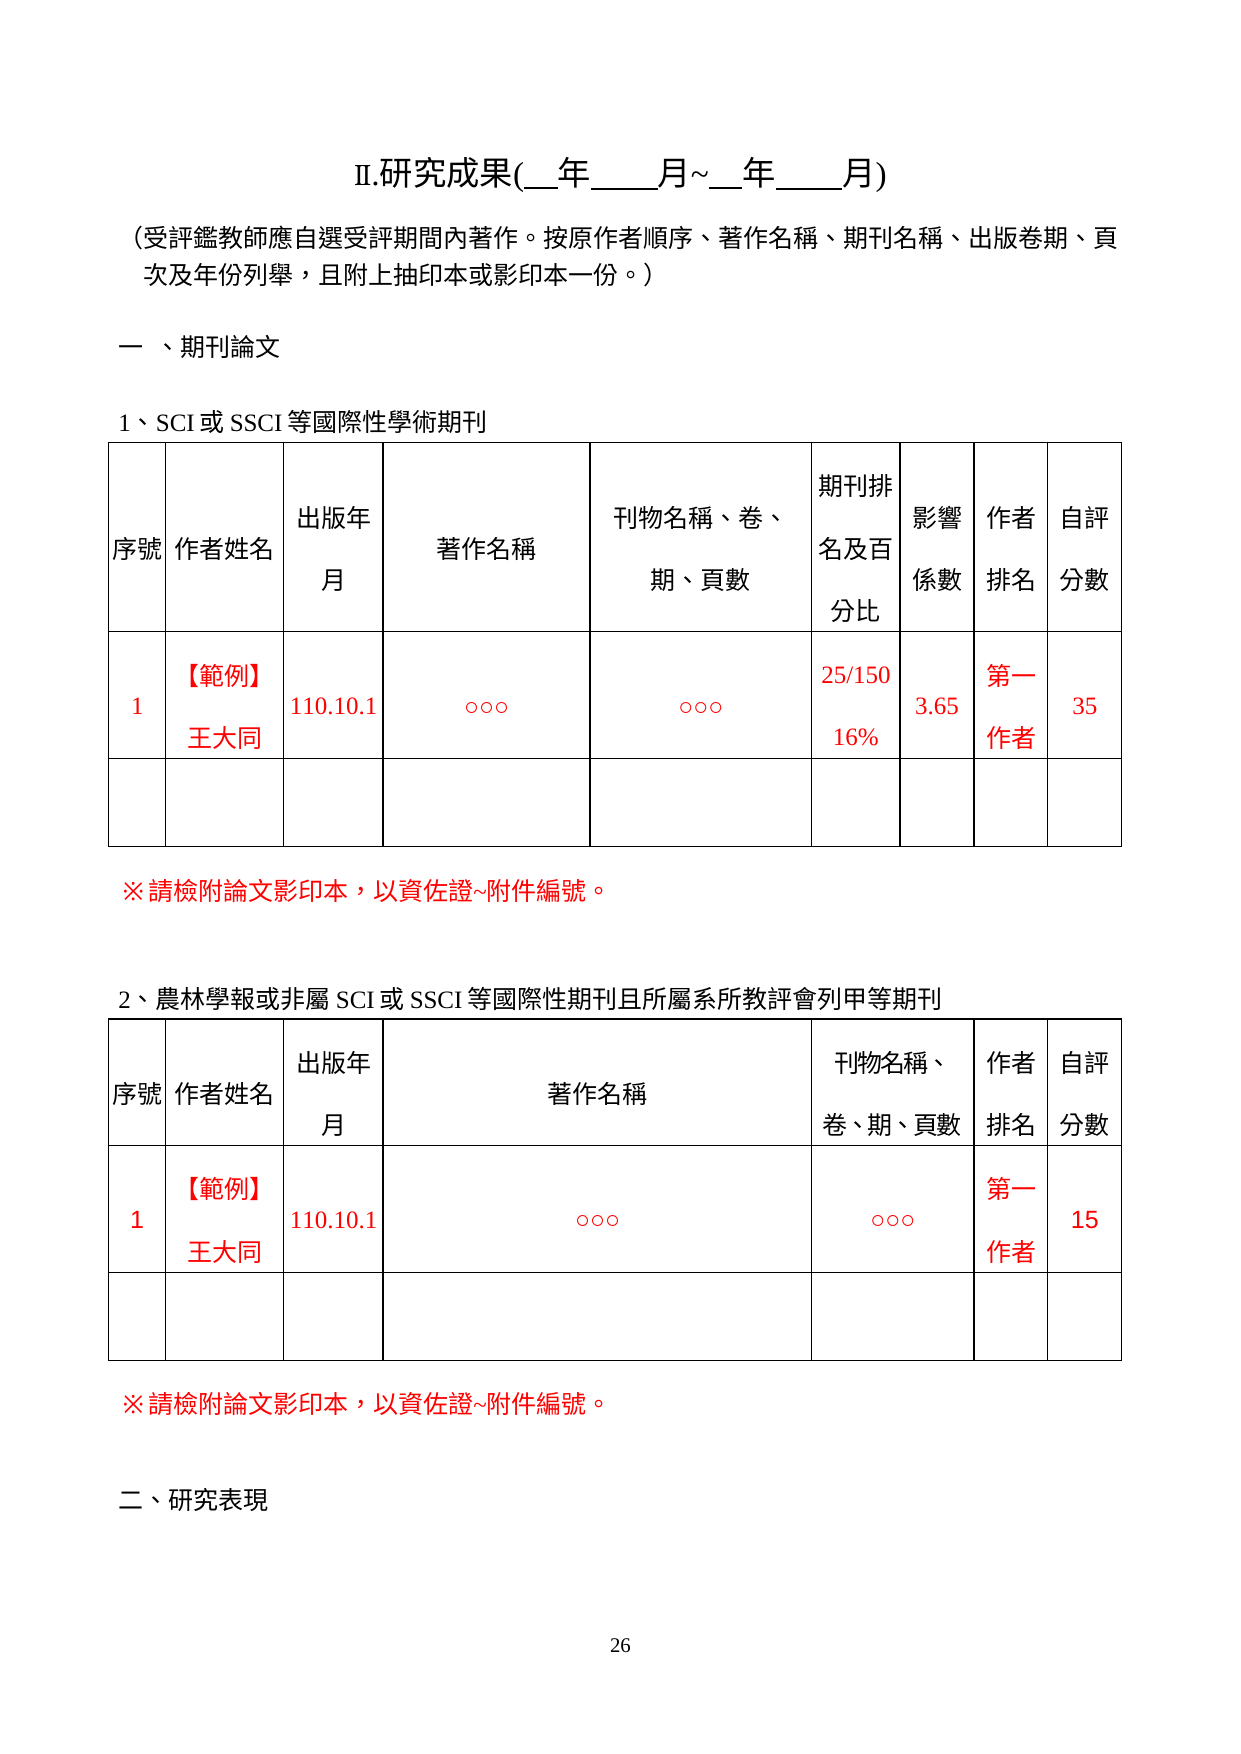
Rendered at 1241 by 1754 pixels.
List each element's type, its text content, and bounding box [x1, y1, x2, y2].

table_header 影響係數 [901, 443, 973, 631]
table_cell 【範例】 王大同 [166, 1146, 283, 1271]
text 一 、期刊論文 [118, 304, 1122, 367]
table_cell 1 [109, 632, 165, 757]
text ※請檢附論文影印本，以資佐證~附件編號。 [118, 847, 1122, 910]
table_cell 110.10.1 [284, 1146, 382, 1271]
text 二、研究表現 [118, 1457, 1122, 1520]
table_header 出版年月 [284, 443, 382, 631]
table_header 作者排名 [975, 1020, 1047, 1145]
text 2、農林學報或非屬SCI或SSCI等國際性期刊且所屬系所教評會列甲等期刊 [118, 956, 1122, 1018]
table_header 自評分數 [1048, 443, 1121, 631]
table_cell 【範例】 王大同 [166, 632, 283, 757]
table_cell [1048, 1273, 1121, 1360]
table_cell [812, 759, 899, 846]
table_cell ○○○ [591, 632, 811, 757]
table_cell ○○○ [384, 1146, 811, 1271]
table_header 作者姓名 [166, 443, 283, 631]
table_header 出版年月 [284, 1020, 382, 1145]
table_cell [591, 759, 811, 846]
table_cell [109, 1273, 165, 1360]
table_header 作者姓名 [166, 1020, 283, 1145]
table_cell [166, 1273, 283, 1360]
table_cell [901, 759, 973, 846]
table_cell 第一作者 [975, 1146, 1047, 1271]
table_cell 3.65 [901, 632, 973, 757]
table_cell [975, 759, 1047, 846]
text Ⅱ.研究成果( 年 月~ 年 月) [118, 129, 1122, 192]
table_cell [109, 759, 165, 846]
table_cell ○○○ [384, 632, 589, 757]
table_cell 15 [1048, 1146, 1121, 1271]
table_header 序號 [109, 443, 165, 631]
table_header 自評分數 [1048, 1020, 1121, 1145]
table_header 刊物名稱、卷、期、頁數 [591, 443, 811, 631]
table_header 序號 [109, 1020, 165, 1145]
table_header 著作名稱 [384, 443, 589, 631]
table_header 作者排名 [975, 443, 1047, 631]
table_cell 110.10.1 [284, 632, 382, 757]
table_cell [812, 1273, 973, 1360]
text ※請檢附論文影印本，以資佐證~附件編號。 [118, 1361, 1122, 1424]
table_cell [384, 759, 589, 846]
table_cell ○○○ [812, 1146, 973, 1271]
text （受評鑑教師應自選受評期間內著作。按原作者順序、著作名稱、期刊名稱、出版卷期、頁次及年份列舉，且附上抽印本或影印本一份。） [118, 217, 1122, 292]
table_header 著作名稱 [384, 1020, 811, 1145]
table_cell 1 [109, 1146, 165, 1271]
table_header 期刊排名及百分比 [812, 443, 899, 631]
table_cell [1048, 759, 1121, 846]
table_cell [284, 1273, 382, 1360]
table_cell [975, 1273, 1047, 1360]
table_cell [284, 759, 382, 846]
table_cell 第一作者 [975, 632, 1047, 757]
table_cell 25/150 16% [812, 632, 899, 757]
table_header 刊物名稱、卷、期、頁數 [812, 1020, 973, 1145]
table_cell 35 [1048, 632, 1121, 757]
table_cell [166, 759, 283, 846]
table_cell [384, 1273, 811, 1360]
text 1、SCI或SSCI等國際性學術期刊 [118, 379, 1122, 442]
